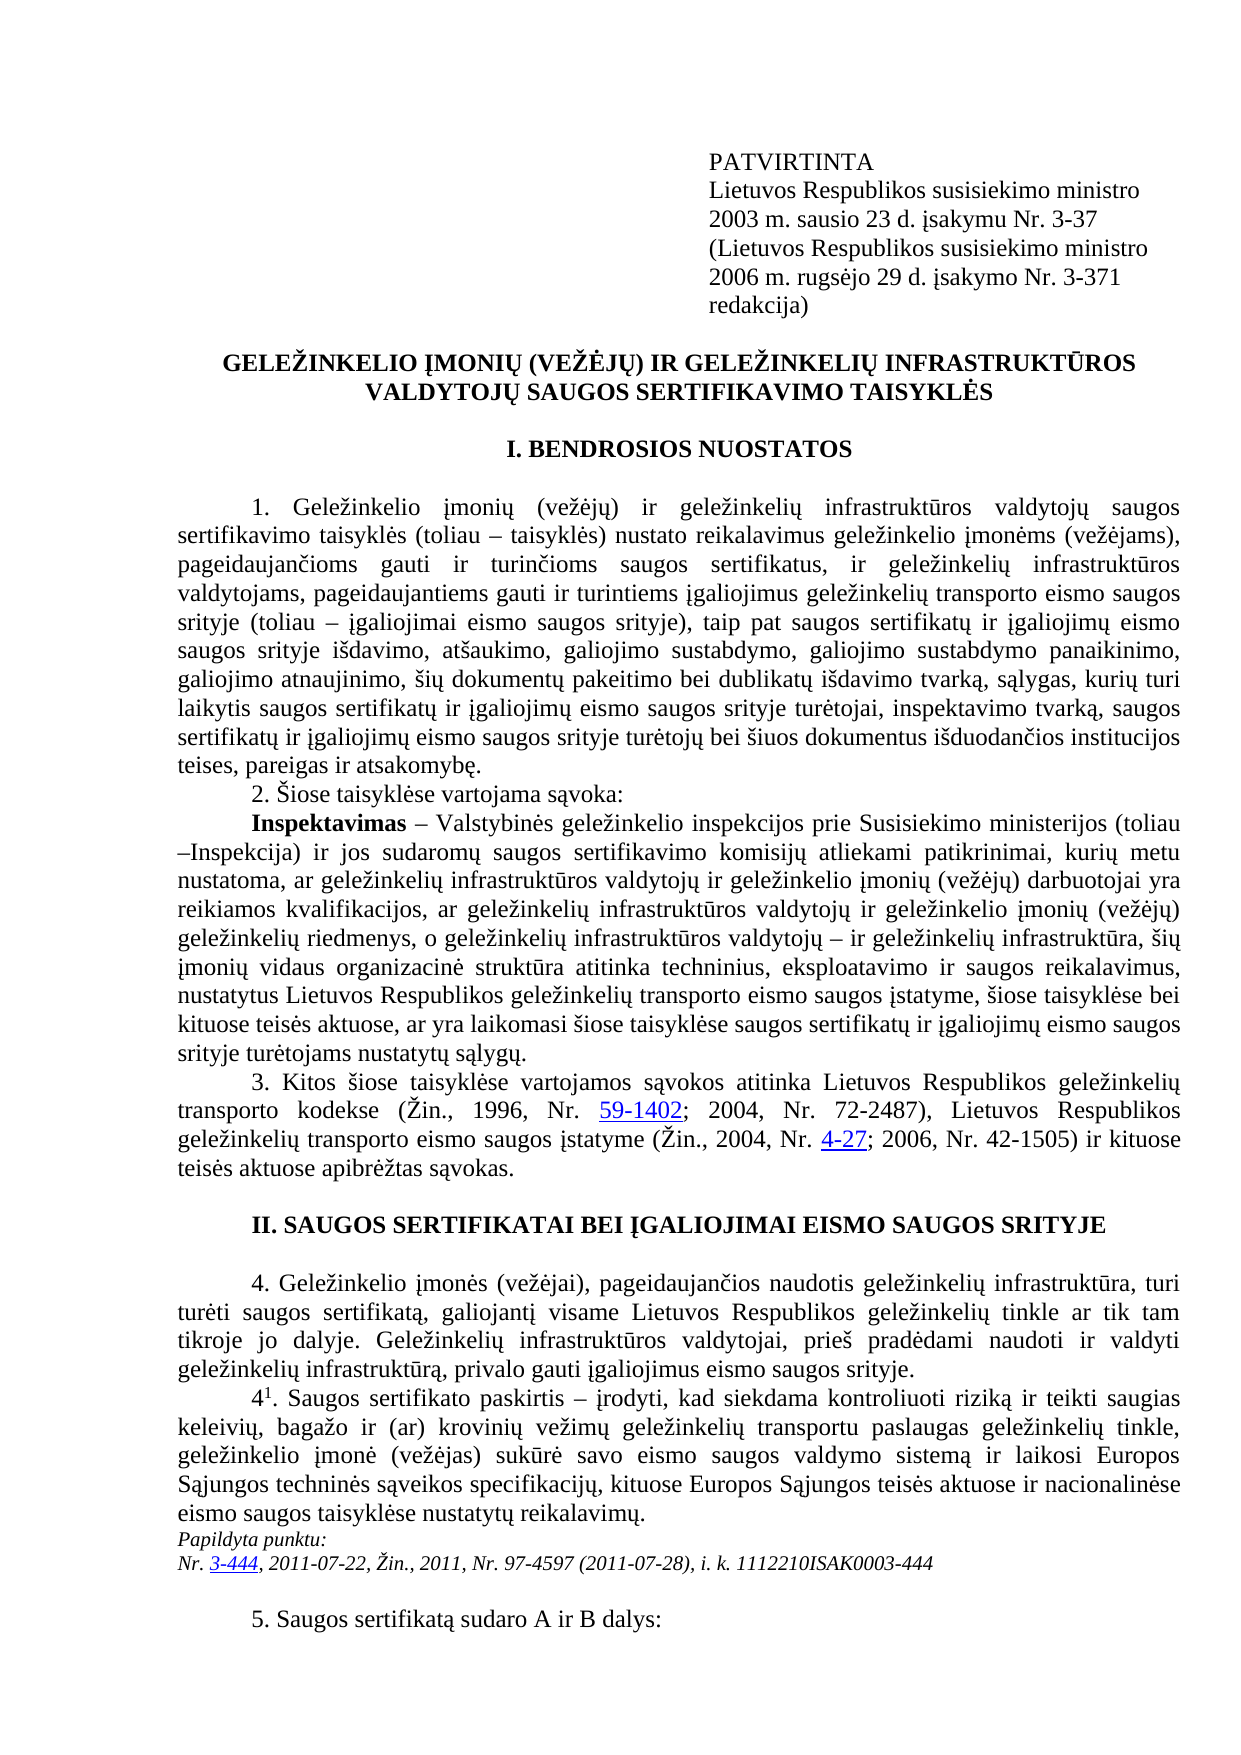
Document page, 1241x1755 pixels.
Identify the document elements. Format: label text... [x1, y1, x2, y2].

text Lietuvos Respublikos susisiekimo ministro 2003 m. sausio 23 d. įsakymu Nr. 3-37 [709, 176, 1181, 233]
text 2. Šiose taisyklėse vartojama sąvoka: [177, 779, 1181, 808]
text 5. Saugos sertifikatą sudaro A ir B dalys: [177, 1604, 1181, 1632]
text I. BENDROSIOS NUOSTATOS [177, 434, 1181, 463]
text 3. Kitos šiose taisyklėse vartojamos sąvokos atitinka Lietuvos Respublikos geležinkelių transporto kodekse (Žin., 1996, Nr. 59-1402; 2004, Nr. 72-2487), Lietuvos Respublikos geležinkelių transporto eismo saugos įstatyme (Žin., 2004, Nr. 4-27; 2006, Nr. 42-1505) ir kituose teisės aktuose apibrėžtas sąvokas. [177, 1067, 1181, 1182]
text II. SAUGOS SERTIFIKATAI BEI ĮGALIOJIMAI EISMO SAUGOS SRITYJE [177, 1211, 1181, 1239]
text GELEŽINKELIO ĮMONIŲ (VEŽĖJų) IR GELEŽINKELIŲ INFRASTRUKTŪROS VALDYTOJŲ SAUGOS SERTIFIKAVIMO TAISYKLĖS [177, 348, 1181, 406]
text Inspektavimas – Valstybinės geležinkelio inspekcijos prie Susisiekimo ministerijos (toliau –Inspekcija) ir jos sudaromų saugos sertifikavimo komisijų atliekami patikrinimai, kurių metu nustatoma, ar geležinkelių infrastruktūros valdytojų ir geležinkelio įmonių (vežėjų) darbuotojai yra reikiamos kvalifikacijos, ar geležinkelių infrastruktūros valdytojų ir geležinkelio įmonių (vežėjų) geležinkelių riedmenys, o geležinkelių infrastruktūros valdytojų – ir geležinkelių infrastruktūra, šių įmonių vidaus organizacinė struktūra atitinka techninius, eksploatavimo ir saugos reikalavimus, nustatytus Lietuvos Respublikos geležinkelių transporto eismo saugos įstatyme, šiose taisyklėse bei kituose teisės aktuose, ar yra laikomasi šiose taisyklėse saugos sertifikatų ir įgaliojimų eismo saugos srityje turėtojams nustatytų sąlygų. [177, 808, 1181, 1067]
text 41. Saugos sertifikato paskirtis – įrodyti, kad siekdama kontroliuoti riziką ir teikti saugias keleivių, bagažo ir (ar) krovinių vežimų geležinkelių transportu paslaugas geležinkelių tinkle, geležinkelio įmonė (vežėjas) sukūrė savo eismo saugos valdymo sistemą ir laikosi Europos Sąjungos techninės sąveikos specifikacijų, kituose Europos Sąjungos teisės aktuose ir nacionalinėse eismo saugos taisyklėse nustatytų reikalavimų. [177, 1383, 1181, 1527]
text (Lietuvos Respublikos susisiekimo ministro 2006 m. rugsėjo 29 d. įsakymo Nr. 3-371 redakcija) [709, 233, 1181, 319]
text Papildyta punktu: [177, 1527, 1181, 1551]
text 4. Geležinkelio įmonės (vežėjai), pageidaujančios naudotis geležinkelių infrastruktūra, turi turėti saugos sertifikatą, galiojantį visame Lietuvos Respublikos geležinkelių tinkle ar tik tam tikroje jo dalyje. Geležinkelių infrastruktūros valdytojai, prieš pradėdami naudoti ir valdyti geležinkelių infrastruktūrą, privalo gauti įgaliojimus eismo saugos srityje. [177, 1268, 1181, 1383]
text 1. Geležinkelio įmonių (vežėjų) ir geležinkelių infrastruktūros valdytojų saugos sertifikavimo taisyklės (toliau – taisyklės) nustato reikalavimus geležinkelio įmonėms (vežėjams), pageidaujančioms gauti ir turinčioms saugos sertifikatus, ir geležinkelių infrastruktūros valdytojams, pageidaujantiems gauti ir turintiems įgaliojimus geležinkelių transporto eismo saugos srityje (toliau – įgaliojimai eismo saugos srityje), taip pat saugos sertifikatų ir įgaliojimų eismo saugos srityje išdavimo, atšaukimo, galiojimo sustabdymo, galiojimo sustabdymo panaikinimo, galiojimo atnaujinimo, šių dokumentų pakeitimo bei dublikatų išdavimo tvarką, sąlygas, kurių turi laikytis saugos sertifikatų ir įgaliojimų eismo saugos srityje turėtojai, inspektavimo tvarką, saugos sertifikatų ir įgaliojimų eismo saugos srityje turėtojų bei šiuos dokumentus išduodančios institucijos teises, pareigas ir atsakomybę. [177, 492, 1181, 779]
text PATVIRTINTA [177, 147, 1181, 176]
text Nr. 3-444, 2011-07-22, Žin., 2011, Nr. 97-4597 (2011-07-28), i. k. 1112210ISAK0003-444 [177, 1551, 1181, 1575]
